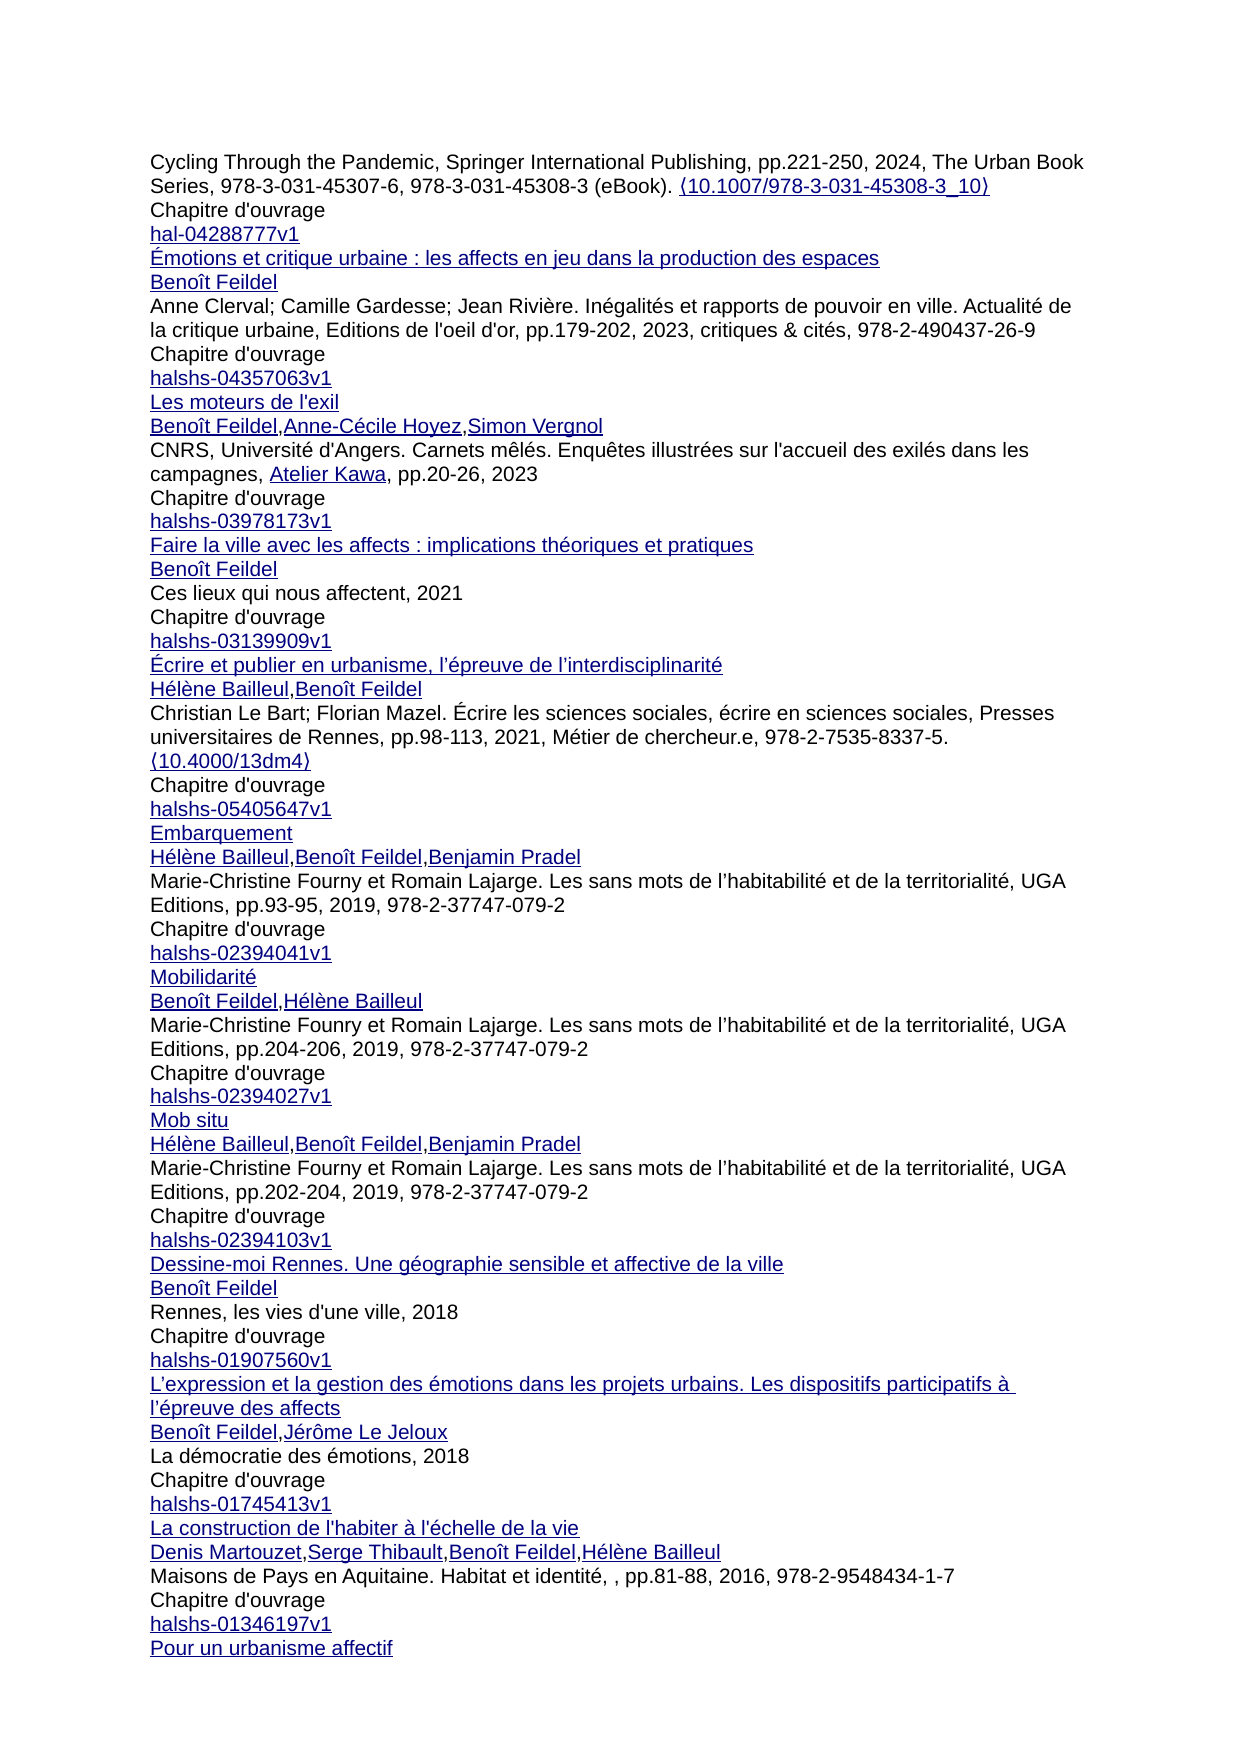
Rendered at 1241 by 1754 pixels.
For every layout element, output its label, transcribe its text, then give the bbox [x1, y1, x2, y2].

table_cell Mob situ Hélène Bailleul,Benoît Feildel,Benjamin Pradel Marie-Christine Fourny et Romain Lajarge. Les sans mots de l’habitabilité et de la territorialité, UGA Editions, pp.202-204, 2019, 978-2-37747-079-2 Chapitre d'ouvrage halshs-02394103v1 [150, 1108, 1090, 1252]
table_cell Faire la ville avec les affects : implications théoriques et pratiques Benoît Feildel Ces lieux qui nous affectent, 2021 Chapitre d'ouvrage halshs-03139909v1 [150, 533, 1090, 653]
table_cell Embarquement Hélène Bailleul,Benoît Feildel,Benjamin Pradel Marie-Christine Fourny et Romain Lajarge. Les sans mots de l’habitabilité et de la territorialité, UGA Editions, pp.93-95, 2019, 978-2-37747-079-2 Chapitre d'ouvrage halshs-02394041v1 [150, 821, 1090, 964]
table_cell La construction de l'habiter à l'échelle de la vie Denis Martouzet,Serge Thibault,Benoît Feildel,Hélène Bailleul Maisons de Pays en Aquitaine. Habitat et identité, , pp.81-88, 2016, 978-2-9548434-1-7 Chapitre d'ouvrage halshs-01346197v1 [150, 1516, 1090, 1635]
table_cell Dessine-moi Rennes. Une géographie sensible et affective de la ville Benoît Feildel Rennes, les vies d'une ville, 2018 Chapitre d'ouvrage halshs-01907560v1 [150, 1252, 1090, 1372]
table_cell Pour un urbanisme affectif [150, 1635, 1090, 1659]
table_cell L’expression et la gestion des émotions dans les projets urbains. Les dispositifs participatifs à l’épreuve des affects Benoît Feildel,Jérôme Le Jeloux La démocratie des émotions, 2018 Chapitre d'ouvrage halshs-01745413v1 [150, 1372, 1090, 1516]
table_cell Émotions et critique urbaine : les affects en jeu dans la production des espaces Benoît Feildel Anne Clerval; Camille Gardesse; Jean Rivière. Inégalités et rapports de pouvoir en ville. Actualité de la critique urbaine, Editions de l'oeil d'or, pp.179-202, 2023, critiques & cités, 978-2-490437-26-9 Chapitre d'ouvrage halshs-04357063v1 [150, 246, 1090, 389]
table_cell Les moteurs de l'exil Benoît Feildel,Anne-Cécile Hoyez,Simon Vergnol CNRS, Université d'Angers. Carnets mêlés. Enquêtes illustrées sur l'accueil des exilés dans les campagnes, Atelier Kawa, pp.20-26, 2023 Chapitre d'ouvrage halshs-03978173v1 [150, 390, 1090, 533]
table_cell Mobilidarité Benoît Feildel,Hélène Bailleul Marie-Christine Founry et Romain Lajarge. Les sans mots de l’habitabilité et de la territorialité, UGA Editions, pp.204-206, 2019, 978-2-37747-079-2 Chapitre d'ouvrage halshs-02394027v1 [150, 965, 1090, 1108]
table_cell Cycling Through the Pandemic, Springer International Publishing, pp.221-250, 2024, The Urban Book Series, 978-3-031-45307-6, 978-3-031-45308-3 (eBook). ⟨10.1007/978-3-031-45308-3_10⟩ Chapitre d'ouvrage hal-04288777v1 [150, 150, 1090, 246]
table_cell Écrire et publier en urbanisme, l’épreuve de l’interdisciplinarité Hélène Bailleul,Benoît Feildel Christian Le Bart; Florian Mazel. Écrire les sciences sociales, écrire en sciences sociales, Presses universitaires de Rennes, pp.98-113, 2021, Métier de chercheur.e, 978-2-7535-8337-5. ⟨10.4000/13dm4⟩ Chapitre d'ouvrage halshs-05405647v1 [150, 653, 1090, 821]
